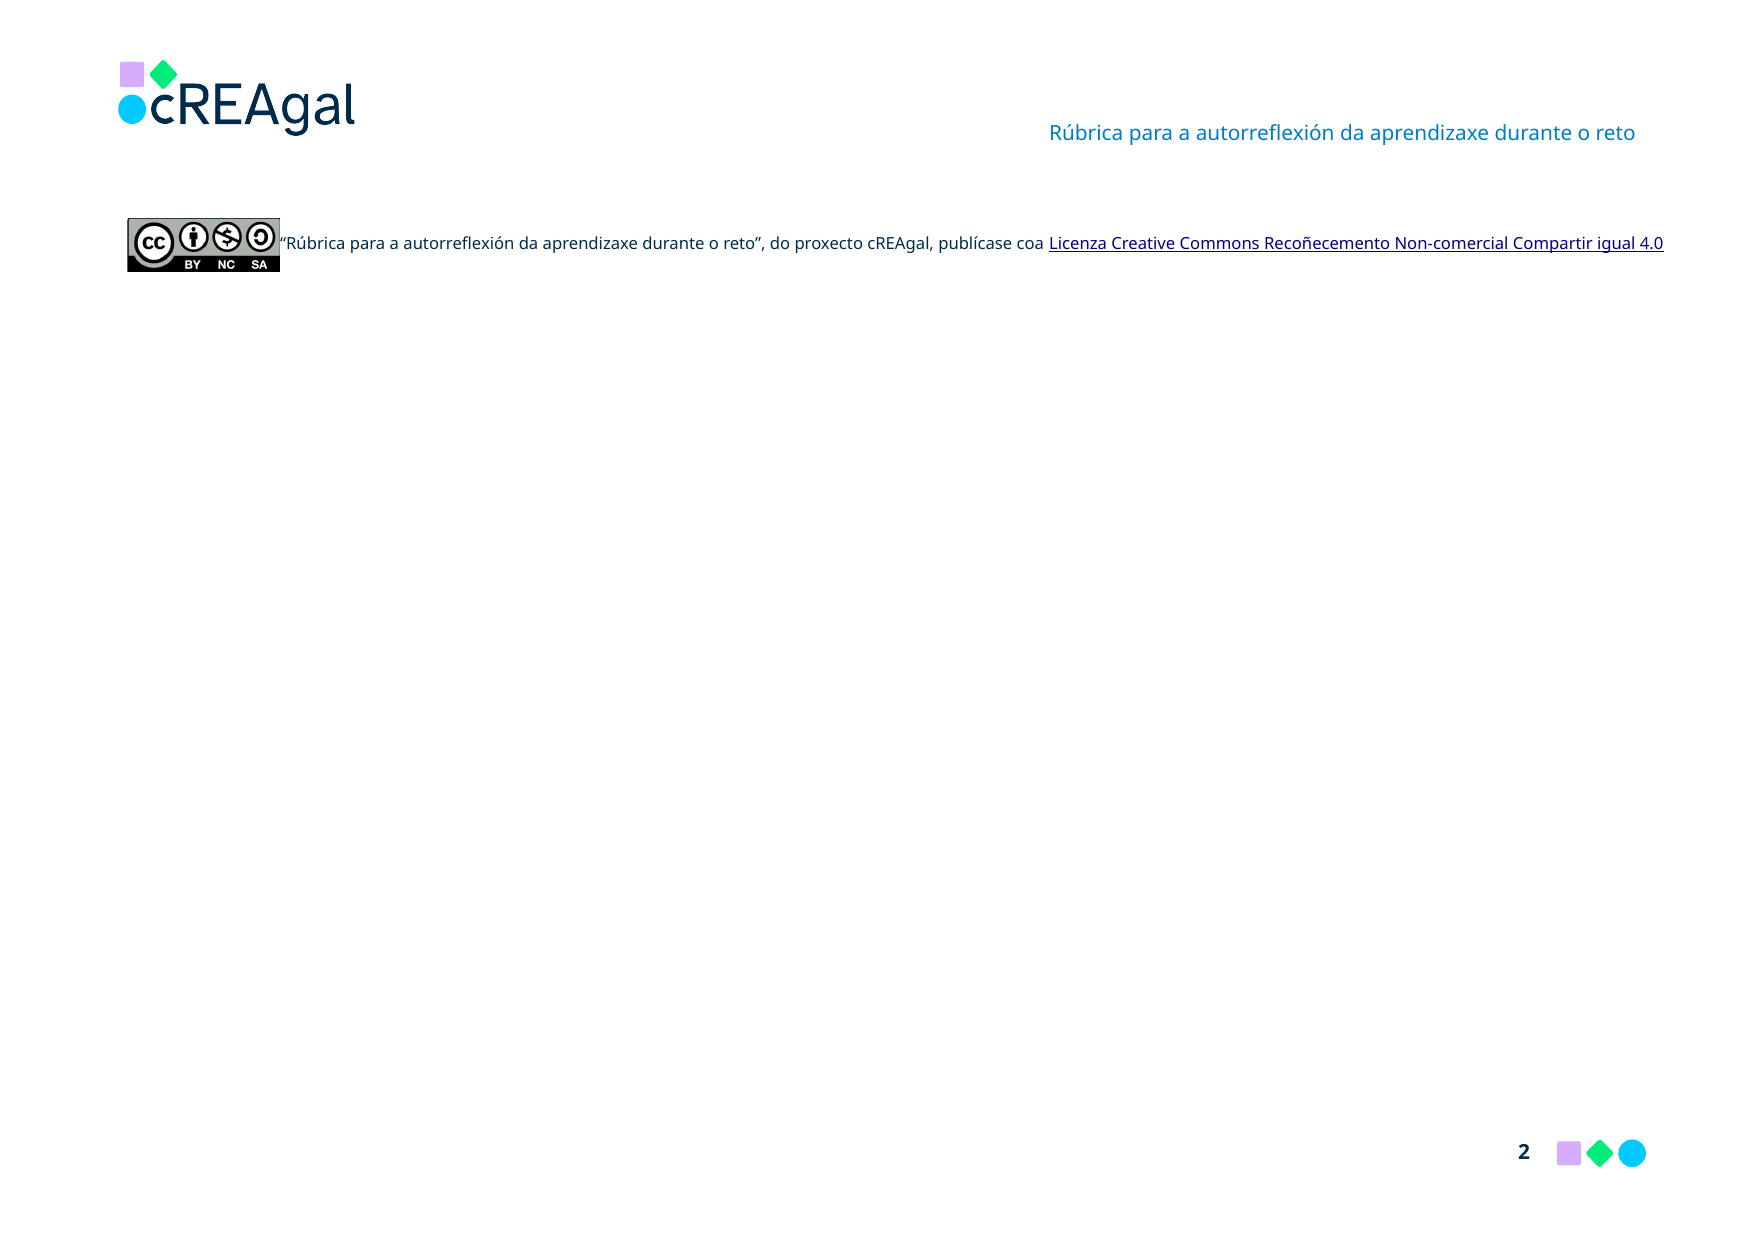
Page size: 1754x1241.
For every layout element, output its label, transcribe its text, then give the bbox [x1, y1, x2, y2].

picture [118, 60, 355, 136]
text “Rúbrica para a autorreflexión da aprendizaxe durante o reto”, do proxecto cREAgal, publícase coa Licenza Creative Commons Recoñecemento Non-comercial Compartir igual 4.0 [280, 232, 1695, 254]
picture [127, 218, 280, 272]
